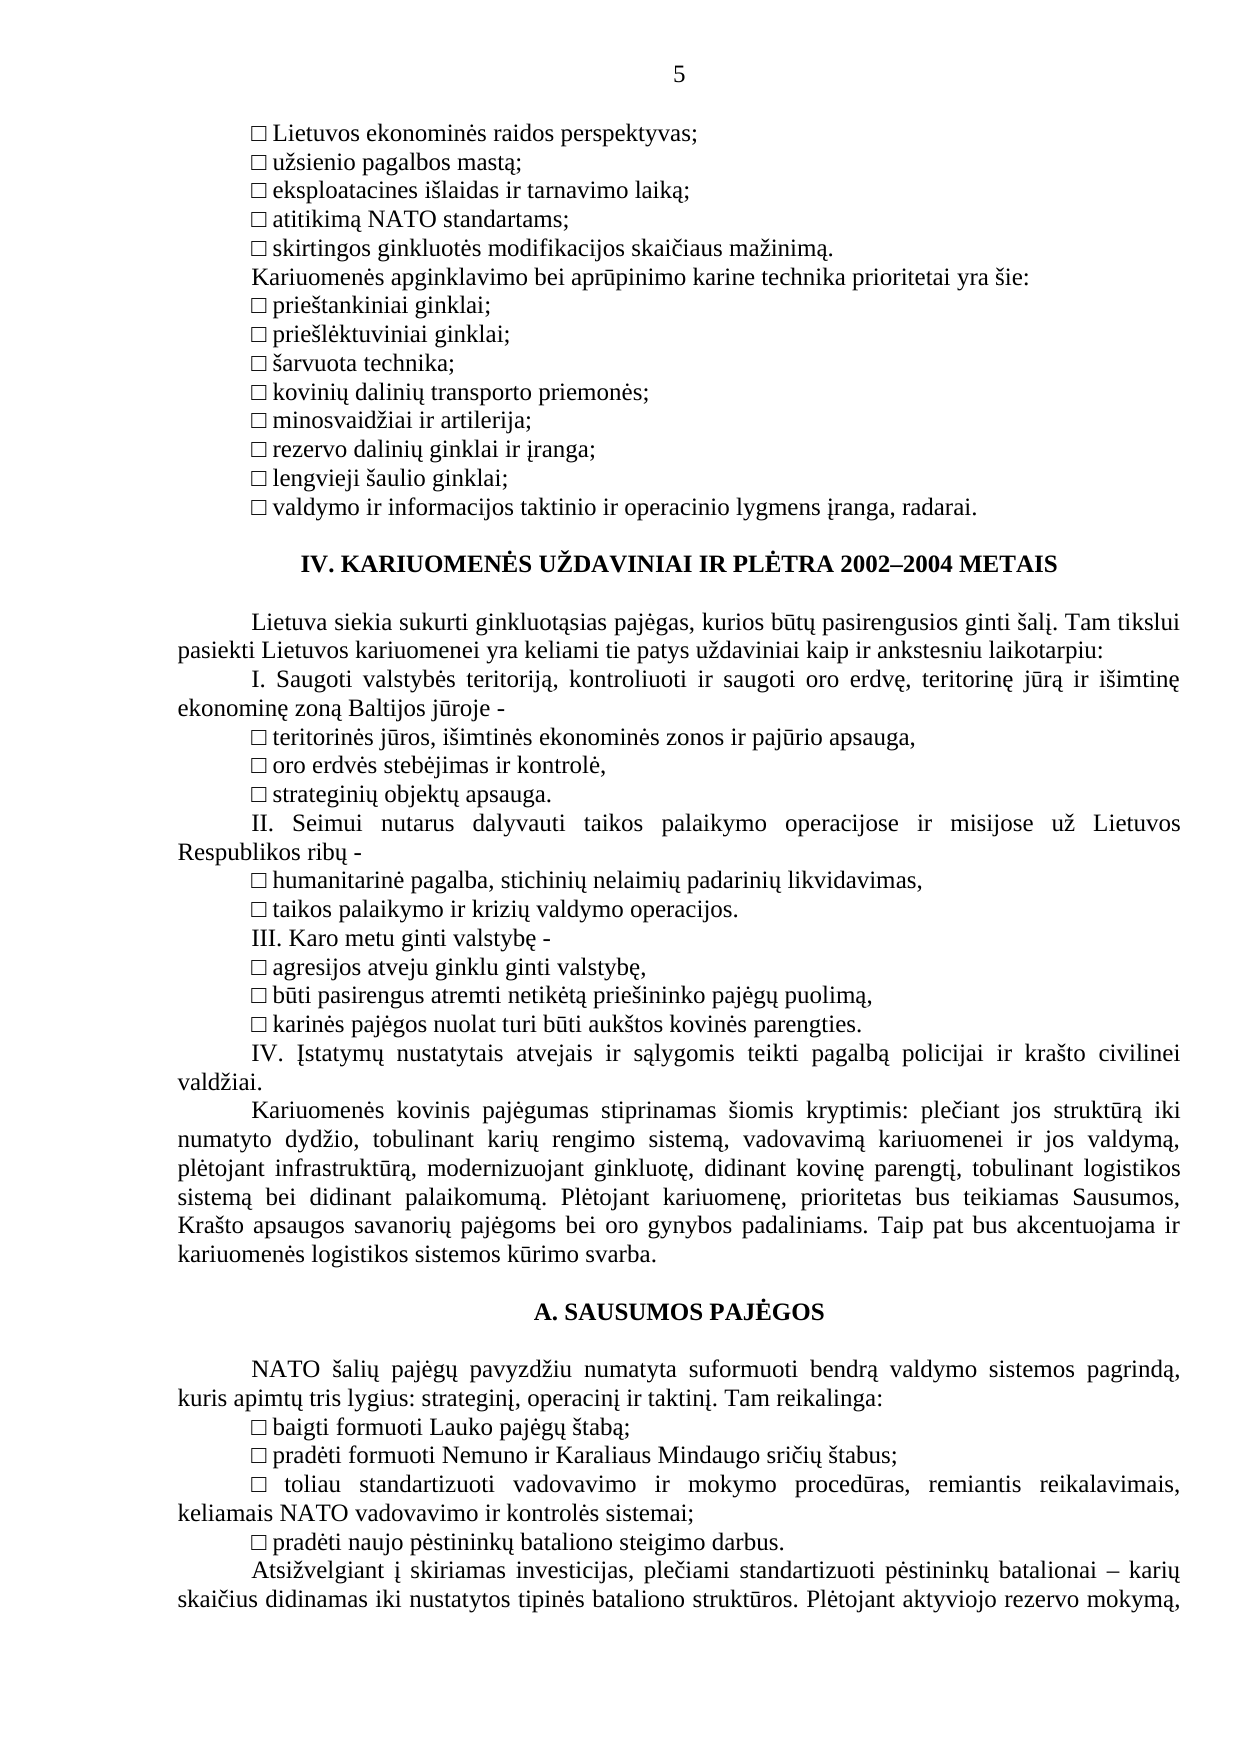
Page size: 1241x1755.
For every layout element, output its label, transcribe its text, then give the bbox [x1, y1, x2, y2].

text □ prieštankiniai ginklai; [177, 291, 1181, 319]
text A. SAUSUMOS PAJĖGOS [177, 1297, 1181, 1326]
text □ lengvieji šaulio ginklai; [177, 463, 1181, 492]
text □ humanitarinė pagalba, stichinių nelaimių padarinių likvidavimas, [177, 866, 1181, 894]
text □ Lietuvos ekonominės raidos perspektyvas; [177, 118, 1181, 147]
text □ strateginių objektų apsauga. [177, 779, 1181, 808]
text □ karinės pajėgos nuolat turi būti aukštos kovinės parengties. [177, 1009, 1181, 1038]
text □ minosvaidžiai ir artilerija; [177, 406, 1181, 434]
text □ teritorinės jūros, išimtinės ekonominės zonos ir pajūrio apsauga, [177, 722, 1181, 751]
text IV. Įstatymų nustatytais atvejais ir sąlygomis teikti pagalbą policijai ir krašto civilinei valdžiai. [177, 1038, 1181, 1096]
text □ rezervo dalinių ginklai ir įranga; [177, 434, 1181, 463]
text □ kovinių dalinių transporto priemonės; [177, 377, 1181, 406]
text □ būti pasirengus atremti netikėtą priešininko pajėgų puolimą, [177, 981, 1181, 1009]
text □ skirtingos ginkluotės modifikacijos skaičiaus mažinimą. [177, 233, 1181, 262]
text □ šarvuota technika; [177, 348, 1181, 377]
text □ taikos palaikymo ir krizių valdymo operacijos. [177, 894, 1181, 923]
text Kariuomenės kovinis pajėgumas stiprinamas šiomis kryptimis: plečiant jos struktūrą iki numatyto dydžio, tobulinant karių rengimo sistemą, vadovavimą kariuomenei ir jos valdymą, plėtojant infrastruktūrą, modernizuojant ginkluotę, didinant kovinę parengtį, tobulinant logistikos sistemą bei didinant palaikomumą. Plėtojant kariuomenę, prioritetas bus teikiamas Sausumos, Krašto apsaugos savanorių pajėgoms bei oro gynybos padaliniams. Taip pat bus akcentuojama ir kariuomenės logistikos sistemos kūrimo svarba. [177, 1096, 1181, 1268]
text II. Seimui nutarus dalyvauti taikos palaikymo operacijose ir misijose už Lietuvos Respublikos ribų - [177, 808, 1181, 866]
text Kariuomenės apginklavimo bei aprūpinimo karine technika prioritetai yra šie: [177, 262, 1181, 291]
text □ atitikimą NATO standartams; [177, 204, 1181, 233]
text □ pradėti formuoti Nemuno ir Karaliaus Mindaugo sričių štabus; [177, 1441, 1181, 1469]
text □ eksploatacines išlaidas ir tarnavimo laiką; [177, 176, 1181, 204]
text Atsižvelgiant į skiriamas investicijas, plečiami standartizuoti pėstininkų batalionai – karių skaičius didinamas iki nustatytos tipinės bataliono struktūros. Plėtojant aktyviojo rezervo mokymą, [177, 1556, 1181, 1613]
text NATO šalių pajėgų pavyzdžiu numatyta suformuoti bendrą valdymo sistemos pagrindą, kuris apimtų tris lygius: strateginį, operacinį ir taktinį. Tam reikalinga: [177, 1354, 1181, 1412]
text □ agresijos atveju ginklu ginti valstybę, [177, 952, 1181, 981]
text IV. KARIUOMENĖS UŽDAVINIAI IR PLĖTRA 2002–2004 METAIS [177, 549, 1181, 578]
text □ valdymo ir informacijos taktinio ir operacinio lygmens įranga, radarai. [177, 492, 1181, 521]
text □ pradėti naujo pėstininkų bataliono steigimo darbus. [177, 1527, 1181, 1556]
text Lietuva siekia sukurti ginkluotąsias pajėgas, kurios būtų pasirengusios ginti šalį. Tam tikslui pasiekti Lietuvos kariuomenei yra keliami tie patys uždaviniai kaip ir ankstesniu laikotarpiu: [177, 607, 1181, 664]
text III. Karo metu ginti valstybę - [177, 923, 1181, 952]
text I. Saugoti valstybės teritoriją, kontroliuoti ir saugoti oro erdvę, teritorinę jūrą ir išimtinę ekonominę zoną Baltijos jūroje - [177, 664, 1181, 722]
text □ užsienio pagalbos mastą; [177, 147, 1181, 176]
text □ baigti formuoti Lauko pajėgų štabą; [177, 1412, 1181, 1441]
text □ oro erdvės stebėjimas ir kontrolė, [177, 751, 1181, 779]
text □ toliau standartizuoti vadovavimo ir mokymo procedūras, remiantis reikalavimais, keliamais NATO vadovavimo ir kontrolės sistemai; [177, 1469, 1181, 1527]
text □ priešlėktuviniai ginklai; [177, 319, 1181, 348]
